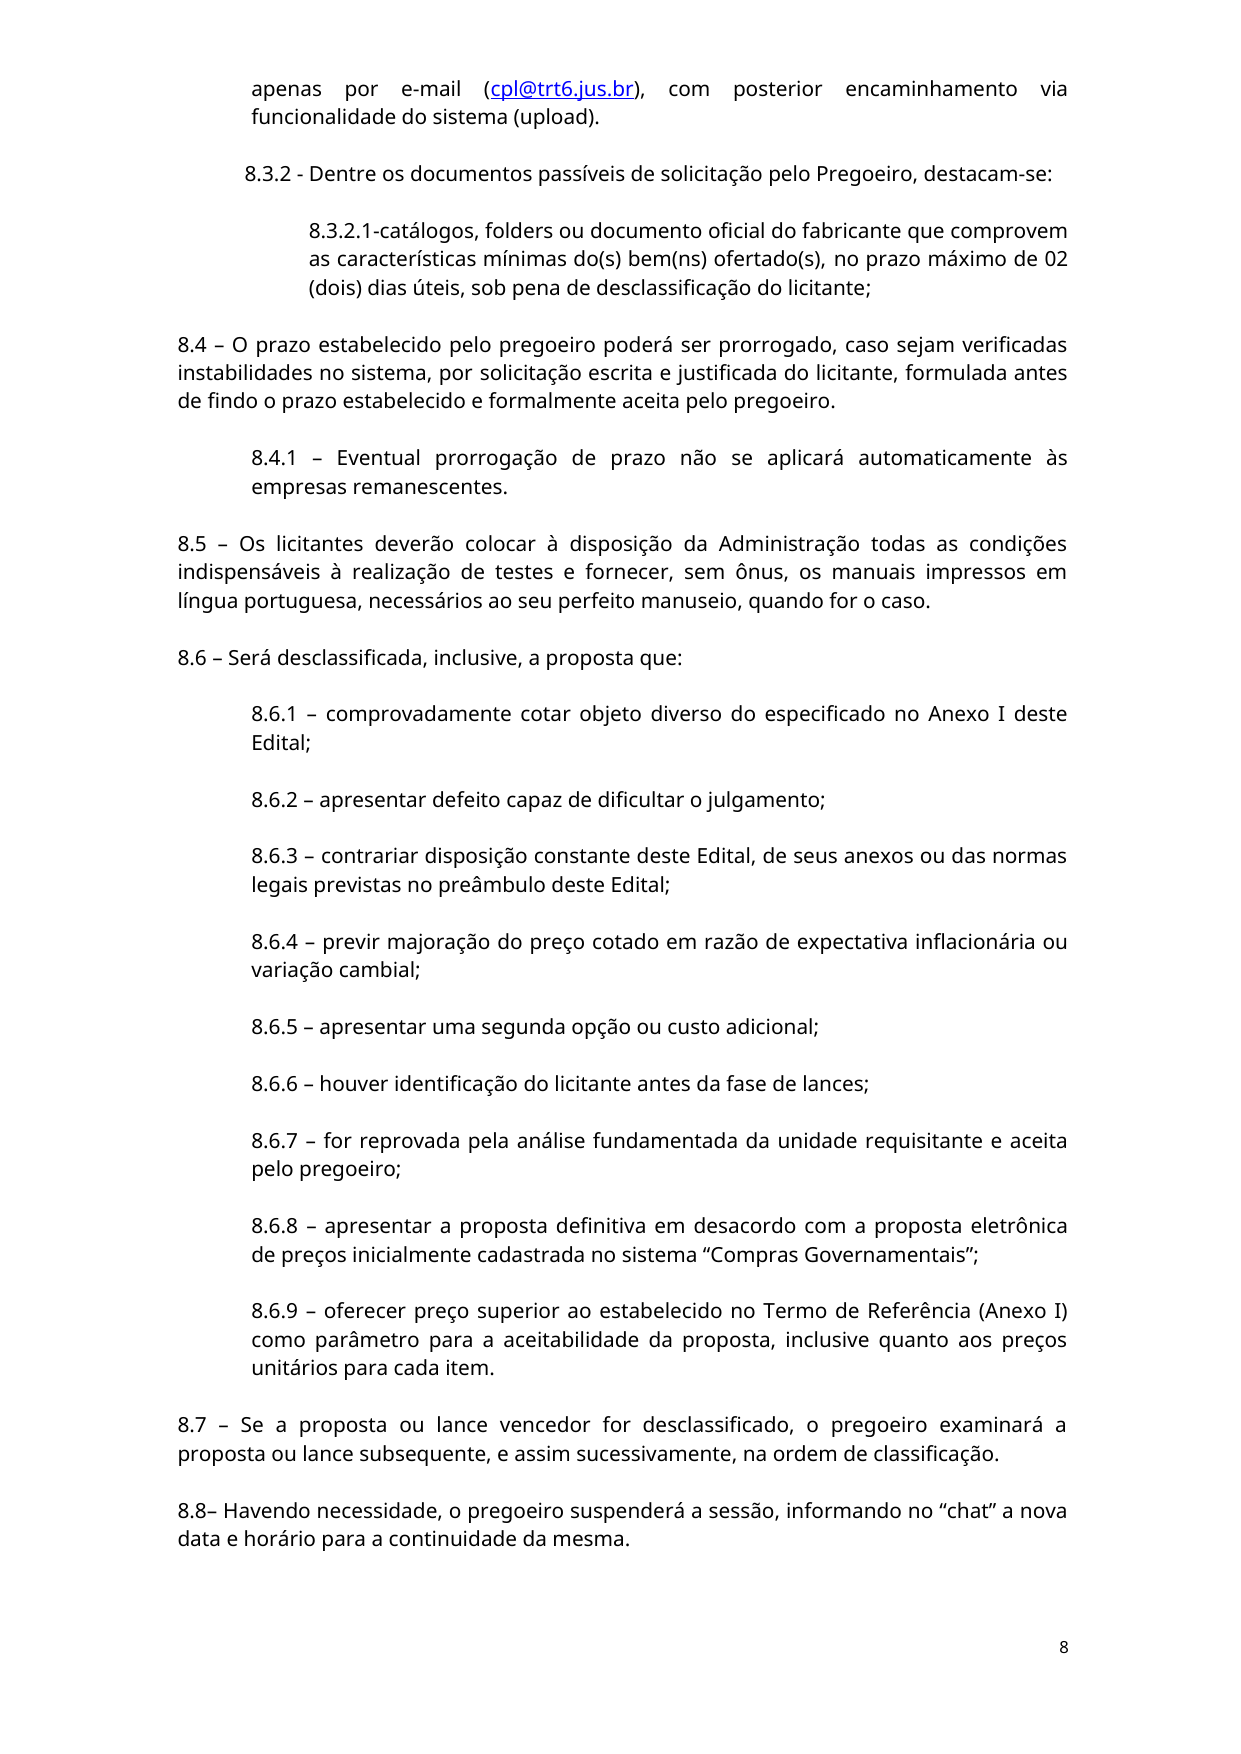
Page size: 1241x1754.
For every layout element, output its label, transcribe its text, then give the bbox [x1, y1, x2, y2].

text 8.4 – O prazo estabelecido pelo pregoeiro poderá ser prorrogado, caso sejam verificadas instabilidades no sistema, por solicitação escrita e justificada do licitante, formulada antes de findo o prazo estabelecido e formalmente aceita pelo pregoeiro. [177, 330, 1069, 415]
text 8.6.5 – apresentar uma segunda opção ou custo adicional; [251, 1012, 1069, 1041]
text 8.6.9 – oferecer preço superior ao estabelecido no Termo de Referência (Anexo I) como parâmetro para a aceitabilidade da proposta, inclusive quanto aos preços unitários para cada item. [251, 1297, 1069, 1382]
text 8.6.7 – for reprovada pela análise fundamentada da unidade requisitante e aceita pelo pregoeiro; [251, 1126, 1069, 1183]
text 8.7 – Se a proposta ou lance vencedor for desclassificado, o pregoeiro examinará a proposta ou lance subsequente, e assim sucessivamente, na ordem de classificação. [177, 1410, 1069, 1467]
text 8.3.2 - Dentre os documentos passíveis de solicitação pelo Pregoeiro, destacam-se: [233, 159, 1069, 188]
text 8.6.6 – houver identificação do licitante antes da fase de lances; [251, 1069, 1069, 1098]
text 8.5 – Os licitantes deverão colocar à disposição da Administração todas as condições indispensáveis à realização de testes e fornecer, sem ônus, os manuais impressos em língua portuguesa, necessários ao seu perfeito manuseio, quando for o caso. [177, 529, 1069, 614]
text 8.6.1 – comprovadamente cotar objeto diverso do especificado no Anexo I deste Edital; [251, 699, 1069, 756]
text 8.6.4 – previr majoração do preço cotado em razão de expectativa inflacionária ou variação cambial; [251, 927, 1069, 984]
text 8.3.2.1-catálogos, folders ou documento oficial do fabricante que comprovem as características mínimas do(s) bem(ns) ofertado(s), no prazo máximo de 02 (dois) dias úteis, sob pena de desclassificação do licitante; [308, 216, 1069, 301]
text 8.8– Havendo necessidade, o pregoeiro suspenderá a sessão, informando no “chat” a nova data e horário para a continuidade da mesma. [177, 1496, 1069, 1553]
text 8.4.1 – Eventual prorrogação de prazo não se aplicará automaticamente às empresas remanescentes. [251, 443, 1069, 500]
text 8.6.8 – apresentar a proposta definitiva em desacordo com a proposta eletrônica de preços inicialmente cadastrada no sistema “Compras Governamentais”; [251, 1211, 1069, 1268]
text 8.6.2 – apresentar defeito capaz de dificultar o julgamento; [251, 785, 1069, 813]
text 8.6 – Será desclassificada, inclusive, a proposta que: [177, 643, 1069, 671]
text 8.6.3 – contrariar disposição constante deste Edital, de seus anexos ou das normas legais previstas no preâmbulo deste Edital; [251, 842, 1069, 898]
text apenas por e-mail (cpl@trt6.jus.br), com posterior encaminhamento via funcionalidade do sistema (upload). [251, 74, 1069, 131]
